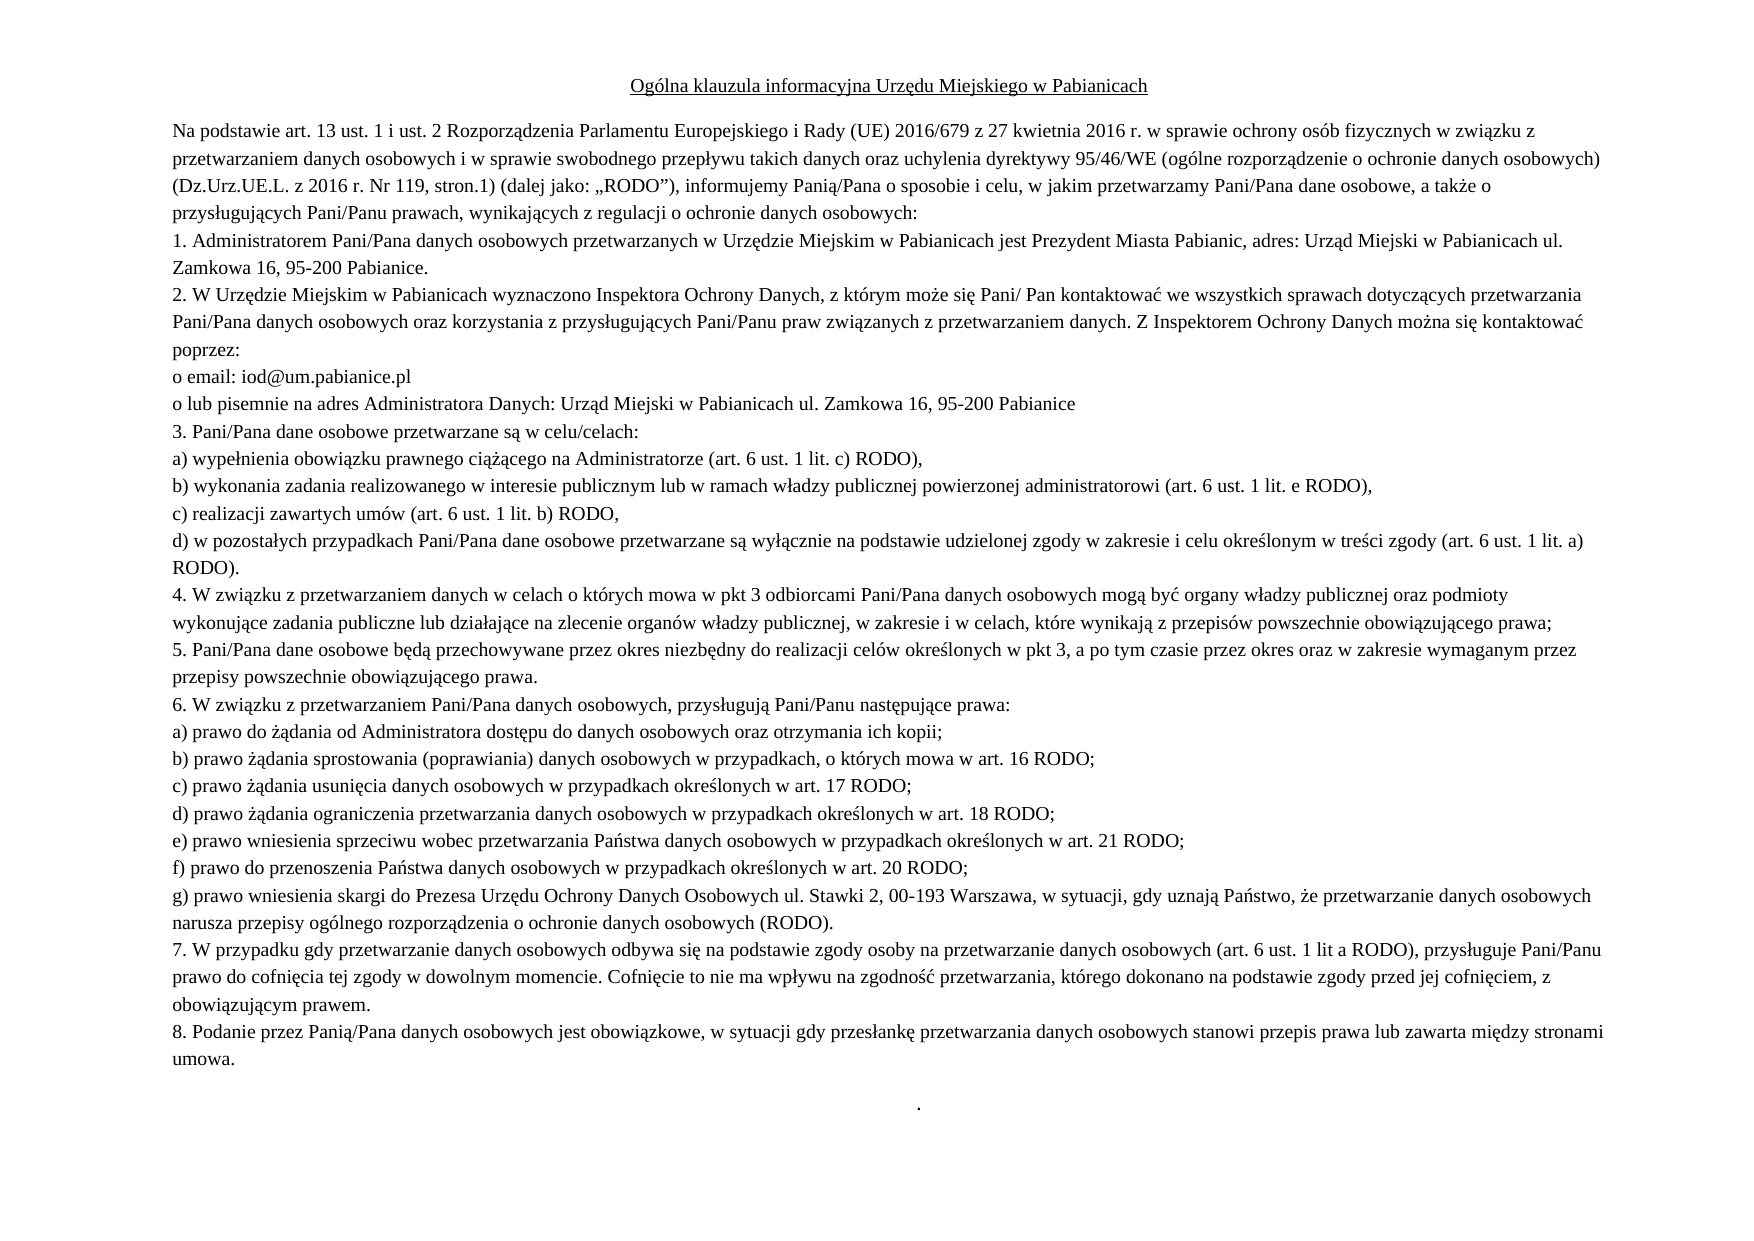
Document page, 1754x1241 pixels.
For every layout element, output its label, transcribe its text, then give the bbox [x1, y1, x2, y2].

text Na podstawie art. 13 ust. 1 i ust. 2 Rozporządzenia Parlamentu Europejskiego i Rady (UE) 2016/679 z 27 kwietnia 2016 r. w sprawie ochrony osób fizycznych w związku z przetwarzaniem danych osobowych i w sprawie swobodnego przepływu takich danych oraz uchylenia dyrektywy 95/46/WE (ogólne rozporządzenie o ochronie danych osobowych) (Dz.Urz.UE.L. z 2016 r. Nr 119, stron.1) (dalej jako: „RODO”), informujemy Panią/Pana o sposobie i celu, w jakim przetwarzamy Pani/Pana dane osobowe, a także o przysługujących Pani/Panu prawach, wynikających z regulacji o ochronie danych osobowych: 1. Administratorem Pani/Pana danych osobowych przetwarzanych w Urzędzie Miejskim w Pabianicach jest Prezydent Miasta Pabianic, adres: Urząd Miejski w Pabianicach ul. Zamkowa 16, 95-200 Pabianice. 2. W Urzędzie Miejskim w Pabianicach wyznaczono Inspektora Ochrony Danych, z którym może się Pani/ Pan kontaktować we wszystkich sprawach dotyczących przetwarzania Pani/Pana danych osobowych oraz korzystania z przysługujących Pani/Panu praw związanych z przetwarzaniem danych. Z Inspektorem Ochrony Danych można się kontaktować poprzez: o email: iod@um.pabianice.pl o lub pisemnie na adres Administratora Danych: Urząd Miejski w Pabianicach ul. Zamkowa 16, 95-200 Pabianice 3. Pani/Pana dane osobowe przetwarzane są w celu/celach: a) wypełnienia obowiązku prawnego ciążącego na Administratorze (art. 6 ust. 1 lit. c) RODO), b) wykonania zadania realizowanego w interesie publicznym lub w ramach władzy publicznej powierzonej administratorowi (art. 6 ust. 1 lit. e RODO), c) realizacji zawartych umów (art. 6 ust. 1 lit. b) RODO, d) w pozostałych przypadkach Pani/Pana dane osobowe przetwarzane są wyłącznie na podstawie udzielonej zgody w zakresie i celu określonym w treści zgody (art. 6 ust. 1 lit. a) RODO). 4. W związku z przetwarzaniem danych w celach o których mowa w pkt 3 odbiorcami Pani/Pana danych osobowych mogą być organy władzy publicznej oraz podmioty wykonujące zadania publiczne lub działające na zlecenie organów władzy publicznej, w zakresie i w celach, które wynikają z przepisów powszechnie obowiązującego prawa; 5. Pani/Pana dane osobowe będą przechowywane przez okres niezbędny do realizacji celów określonych w pkt 3, a po tym czasie przez okres oraz w zakresie wymaganym przez przepisy powszechnie obowiązującego prawa. 6. W związku z przetwarzaniem Pani/Pana danych osobowych, przysługują Pani/Panu następujące prawa: a) prawo do żądania od Administratora dostępu do danych osobowych oraz otrzymania ich kopii; b) prawo żądania sprostowania (poprawiania) danych osobowych w przypadkach, o których mowa w art. 16 RODO; c) prawo żądania usunięcia danych osobowych w przypadkach określonych w art. 17 RODO; d) prawo żądania ograniczenia przetwarzania danych osobowych w przypadkach określonych w art. 18 RODO; e) prawo wniesienia sprzeciwu wobec przetwarzania Państwa danych osobowych w przypadkach określonych w art. 21 RODO; f) prawo do przenoszenia Państwa danych osobowych w przypadkach określonych w art. 20 RODO; g) prawo wniesienia skargi do Prezesa Urzędu Ochrony Danych Osobowych ul. Stawki 2, 00-193 Warszawa, w sytuacji, gdy uznają Państwo, że przetwarzanie danych osobowych narusza przepisy ogólnego rozporządzenia o ochronie danych osobowych (RODO). 7. W przypadku gdy przetwarzanie danych osobowych odbywa się na podstawie zgody osoby na przetwarzanie danych osobowych (art. 6 ust. 1 lit a RODO), przysługuje Pani/Panu prawo do cofnięcia tej zgody w dowolnym momencie. Cofnięcie to nie ma wpływu na zgodność przetwarzania, którego dokonano na podstawie zgody przed jej cofnięciem, z obowiązującym prawem. 8. Podanie przez Panią/Pana danych osobowych jest obowiązkowe, w sytuacji gdy przesłankę przetwarzania danych osobowych stanowi przepis prawa lub zawarta między stronami umowa. [172, 119, 1606, 1070]
text Ogólna klauzula informacyjna Urzędu Miejskiego w Pabianicach [172, 74, 1606, 97]
